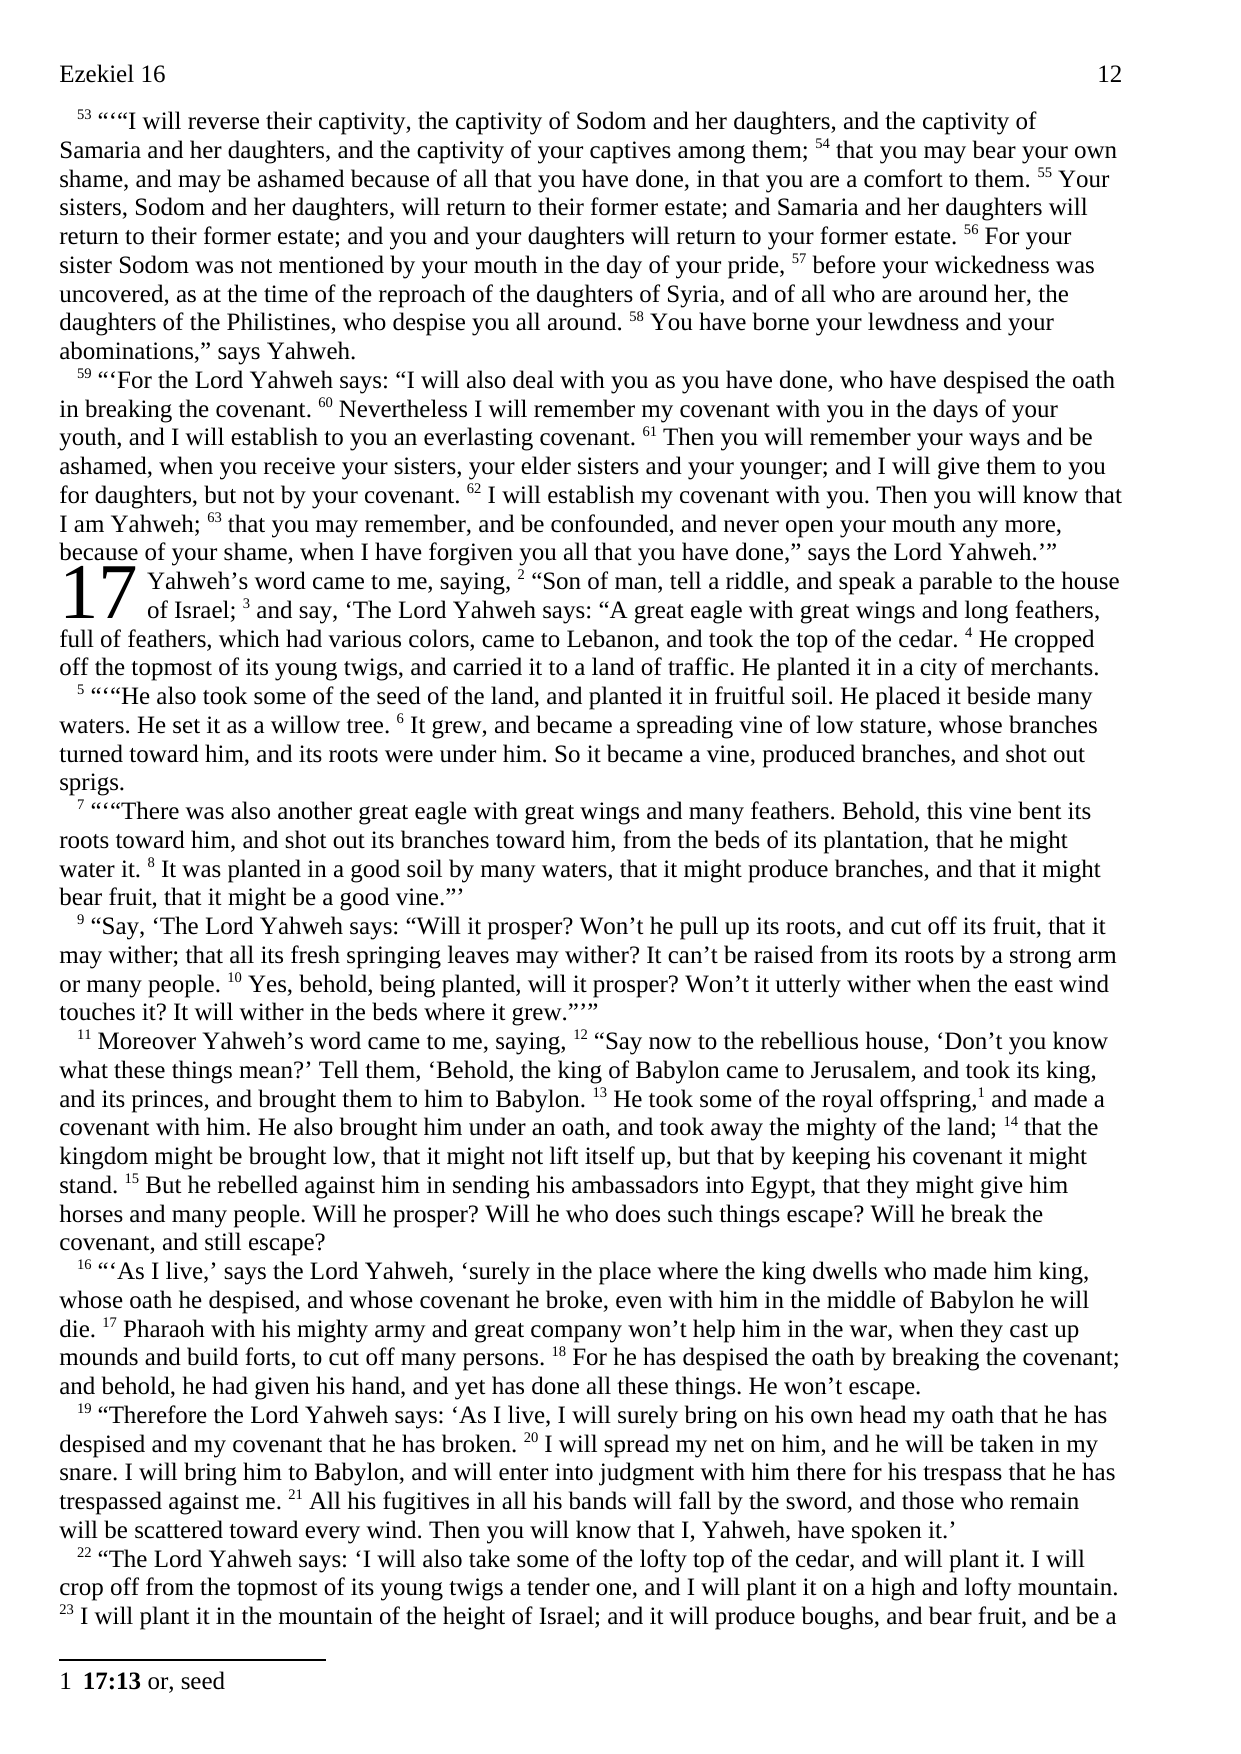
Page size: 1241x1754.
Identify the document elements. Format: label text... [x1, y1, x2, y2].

text 9 “Say, ‘The Lord Yahweh says: “Will it prosper? Won’t he pull up its roots, and cut off its fruit, that it may wither; that all its fresh springing leaves may wither? It can’t be raised from its roots by a strong arm or many people. 10 Yes, behold, being planted, will it prosper? Won’t it utterly wither when the east wind touches it? It will wither in the beds where it grew.”’” [59, 911, 1122, 1026]
text 11 Moreover Yahweh’s word came to me, saying, 12 “Say now to the rebellious house, ‘Don’t you know what these things mean?’ Tell them, ‘Behold, the king of Babylon came to Jerusalem, and took its king, and its princes, and brought them to him to Babylon. 13 He took some of the royal offspring, and made a covenant with him. He also brought him under an oath, and took away the mighty of the land; 14 that the kingdom might be brought low, that it might not lift itself up, but that by keeping his covenant it might stand. 15 But he rebelled against him in sending his ambassadors into Egypt, that they might give him horses and many people. Will he prosper? Will he who does such things escape? Will he break the covenant, and still escape? [59, 1026, 1122, 1256]
text 7 “‘“There was also another great eagle with great wings and many feathers. Behold, this vine bent its roots toward him, and shot out its branches toward him, from the beds of its plantation, that he might water it. 8 It was planted in a good soil by many waters, that it might produce branches, and that it might bear fruit, that it might be a good vine.”’ [59, 796, 1122, 911]
text 17Yahweh’s word came to me, saying, 2 “Son of man, tell a riddle, and speak a parable to the house of Israel; 3 and say, ‘The Lord Yahweh says: “A great eagle with great wings and long feathers, full of feathers, which had various colors, came to Lebanon, and took the top of the cedar. 4 He cropped off the topmost of its young twigs, and carried it to a land of traffic. He planted it in a city of merchants. [59, 566, 1122, 681]
text 53 “‘“I will reverse their captivity, the captivity of Sodom and her daughters, and the captivity of Samaria and her daughters, and the captivity of your captives among them; 54 that you may bear your own shame, and may be ashamed because of all that you have done, in that you are a comfort to them. 55 Your sisters, Sodom and her daughters, will return to their former estate; and Samaria and her daughters will return to their former estate; and you and your daughters will return to your former estate. 56 For your sister Sodom was not mentioned by your mouth in the day of your pride, 57 before your wickedness was uncovered, as at the time of the reproach of the daughters of Syria, and of all who are around her, the daughters of the Philistines, who despise you all around. 58 You have borne your lewdness and your abominations,” says Yahweh. [59, 106, 1122, 365]
text 22 “The Lord Yahweh says: ‘I will also take some of the lofty top of the cedar, and will plant it. I will crop off from the topmost of its young twigs a tender one, and I will plant it on a high and lofty mountain. 23 I will plant it in the mountain of the height of Israel; and it will produce boughs, and bear fruit, and be a [59, 1544, 1122, 1630]
text 16 “‘As I live,’ says the Lord Yahweh, ‘surely in the place where the king dwells who made him king, whose oath he despised, and whose covenant he broke, even with him in the middle of Babylon he will die. 17 Pharaoh with his mighty army and great company won’t help him in the war, when they cast up mounds and build forts, to cut off many persons. 18 For he has despised the oath by breaking the covenant; and behold, he had given his hand, and yet has done all these things. He won’t escape. [59, 1256, 1122, 1400]
text 17:13 or, seed [59, 1666, 1122, 1695]
text 5 “‘“He also took some of the seed of the land, and planted it in fruitful soil. He placed it beside many waters. He set it as a willow tree. 6 It grew, and became a spreading vine of low stature, whose branches turned toward him, and its roots were under him. So it became a vine, produced branches, and shot out sprigs. [59, 681, 1122, 796]
text 59 “‘For the Lord Yahweh says: “I will also deal with you as you have done, who have despised the oath in breaking the covenant. 60 Nevertheless I will remember my covenant with you in the days of your youth, and I will establish to you an everlasting covenant. 61 Then you will remember your ways and be ashamed, when you receive your sisters, your elder sisters and your younger; and I will give them to you for daughters, but not by your covenant. 62 I will establish my covenant with you. Then you will know that I am Yahweh; 63 that you may remember, and be confounded, and never open your mouth any more, because of your shame, when I have forgiven you all that you have done,” says the Lord Yahweh.’” [59, 365, 1122, 566]
text 19 “Therefore the Lord Yahweh says: ‘As I live, I will surely bring on his own head my oath that he has despised and my covenant that he has broken. 20 I will spread my net on him, and he will be taken in my snare. I will bring him to Babylon, and will enter into judgment with him there for his trespass that he has trespassed against me. 21 All his fugitives in all his bands will fall by the sword, and those who remain will be scattered toward every wind. Then you will know that I, Yahweh, have spoken it.’ [59, 1400, 1122, 1544]
